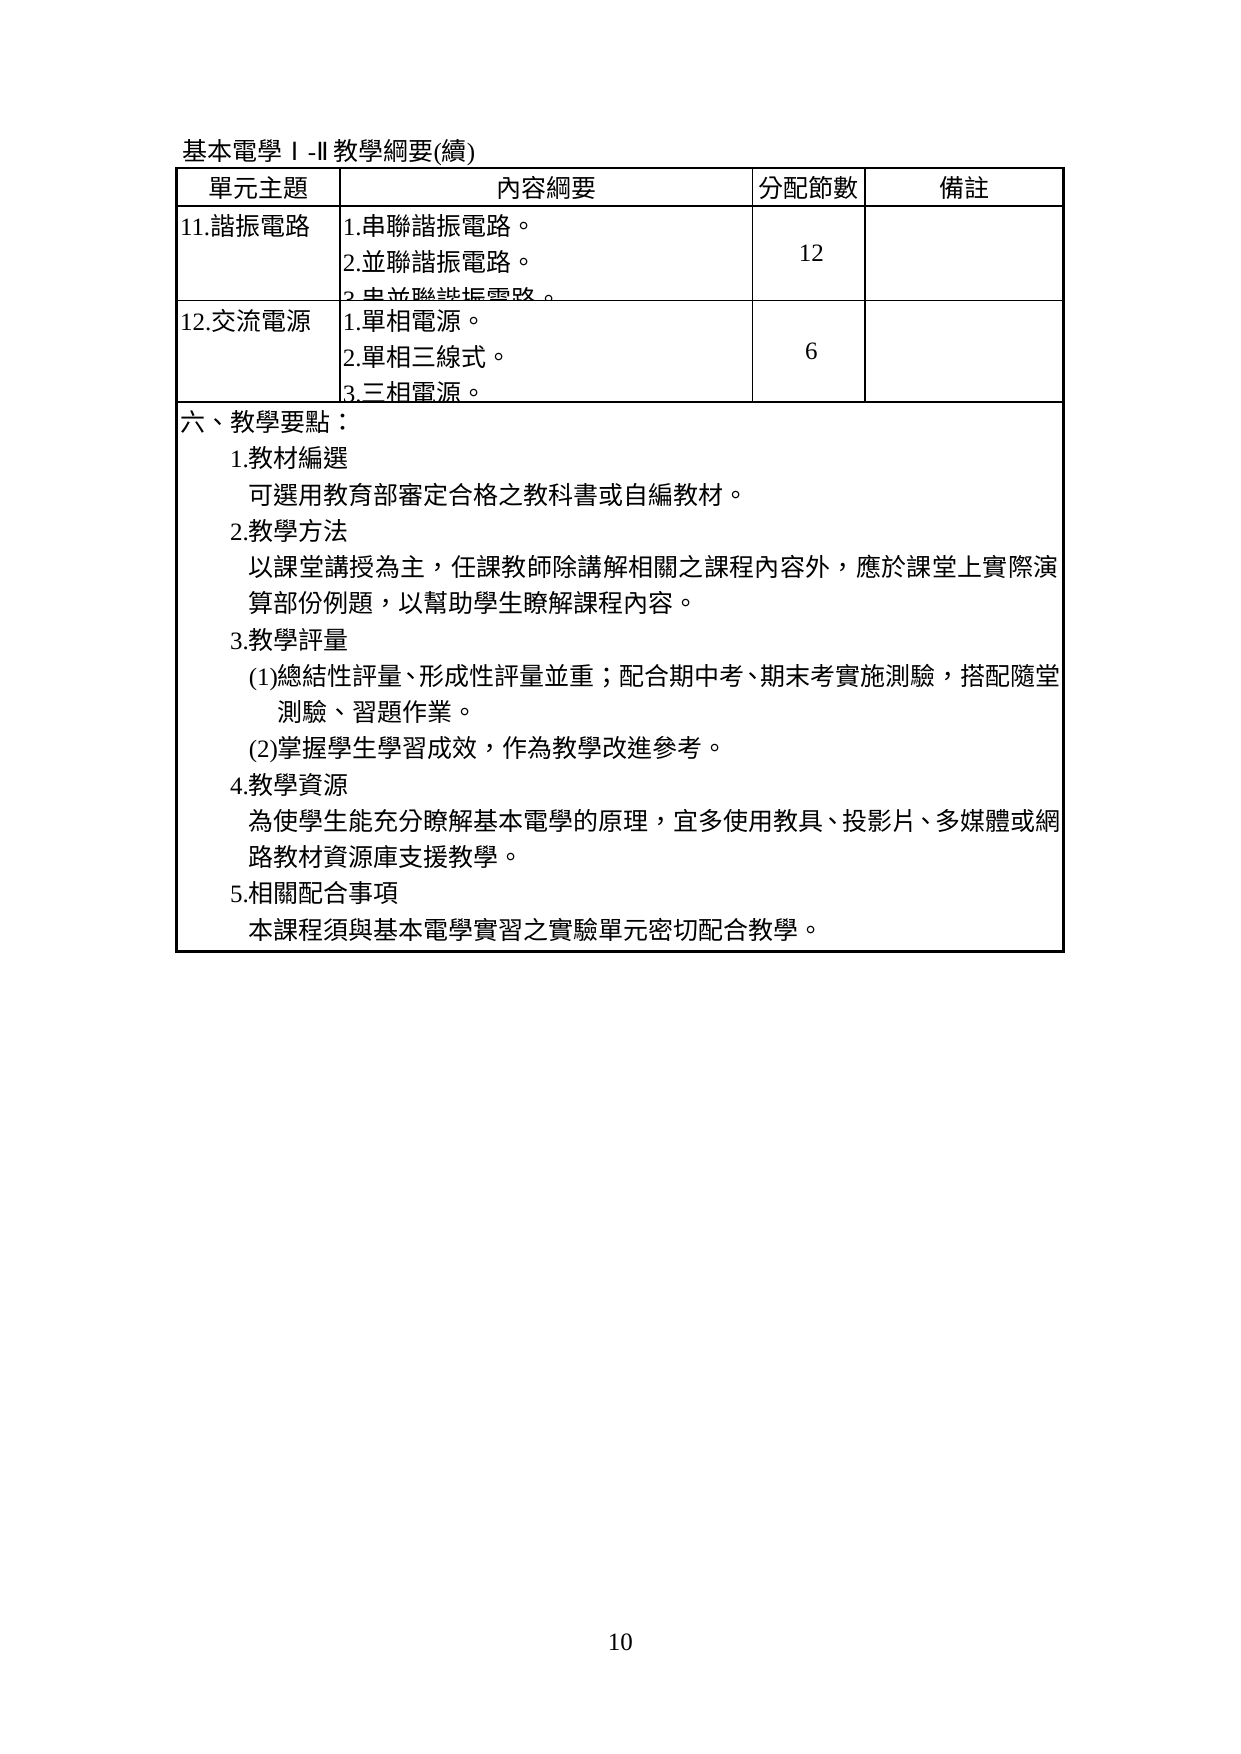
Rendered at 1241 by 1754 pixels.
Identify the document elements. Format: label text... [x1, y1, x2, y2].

table_header 備註 [866, 169, 1062, 205]
table_cell 六、教學要點： 1.教材編選 可選用教育部審定合格之教科書或自編教材。 2.教學方法 以課堂講授為主，任課教師除講解相關之課程內容外，應於課堂上實際演算部份例題，以幫助學生瞭解課程內容。 3.教學評量 (1)總結性評量、形成性評量並重；配合期中考、期末考實施測驗，搭配隨堂測驗、習題作業。 (2)掌握學生學習成效，作為教學改進參考。 4.教學資源 為使學生能充分瞭解基本電學的原理，宜多使用教具、投影片、多媒體或網路教材資源庫支援教學。 5.相關配合事項 本課程須與基本電學實習之實驗單元密切配合教學。 [178, 403, 1062, 950]
table_cell 1.單相電源。 2.單相三線式。 3.三相電源。 [341, 301, 752, 401]
table_cell 12 [753, 207, 864, 299]
table_cell 12.交流電源 [178, 301, 339, 401]
table_cell 6 [753, 301, 864, 401]
text 基本電學Ⅰ-Ⅱ教學綱要(續) [183, 131, 1058, 167]
table_cell 1.串聯諧振電路。 2.並聯諧振電路。 3.串並聯諧振電路。 [341, 207, 752, 299]
table_cell [866, 301, 1062, 401]
table_cell [866, 207, 1062, 299]
table_header 分配節數 [753, 169, 864, 205]
table_header 內容綱要 [341, 169, 752, 205]
table_cell 11.諧振電路 [178, 207, 339, 299]
table_header 單元主題 [178, 169, 339, 205]
